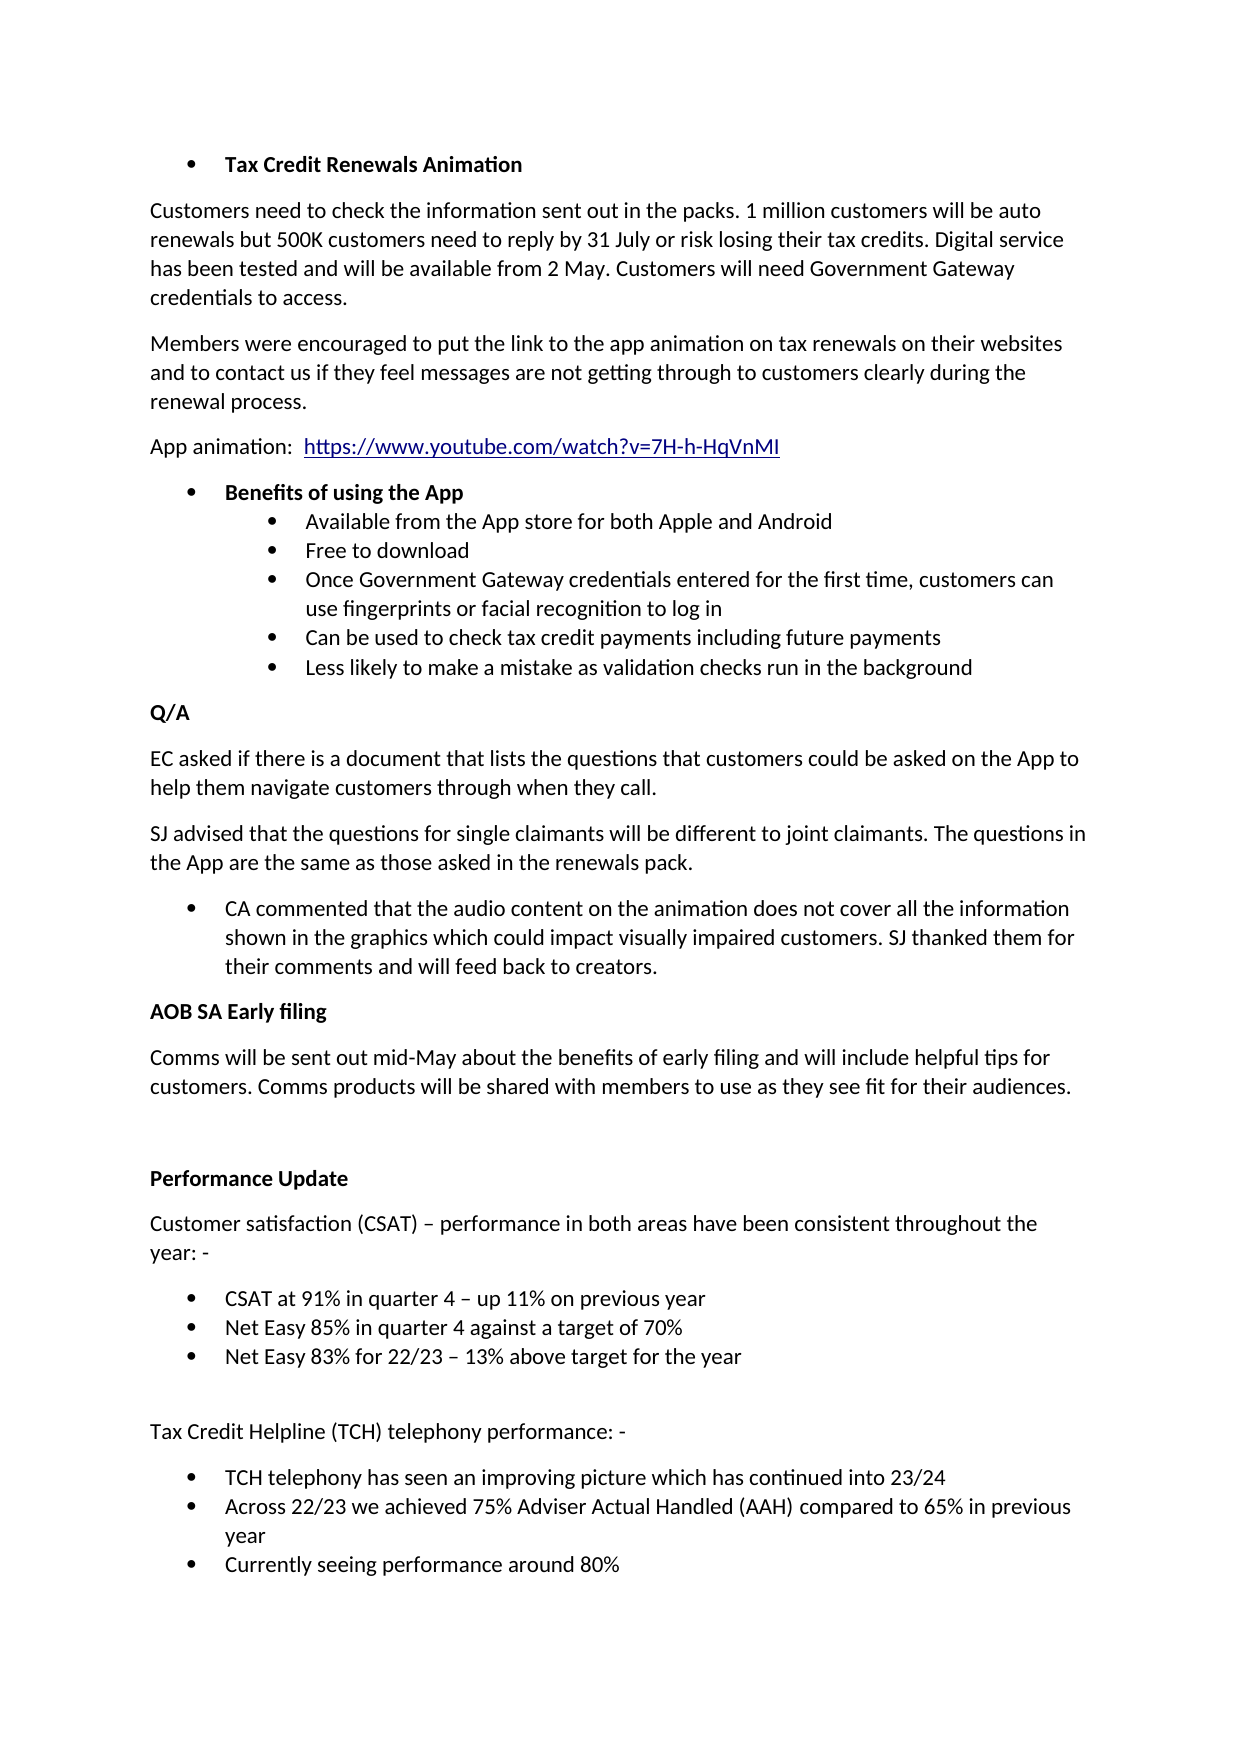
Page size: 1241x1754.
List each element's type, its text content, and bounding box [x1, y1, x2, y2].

list CSAT at 91% in quarter 4 – up 11% on previous year [187, 1284, 1090, 1312]
text App animation: https://www.youtube.com/watch?v=7H-h-HqVnMI [150, 432, 1090, 461]
text Tax Credit Helpline (TCH) telephony performance: - [150, 1417, 1090, 1445]
list Available from the App store for both Apple and Android [268, 507, 1090, 535]
list Benefits of using the App [187, 478, 1090, 506]
list Net Easy 83% for 22/23 – 13% above target for the year [187, 1342, 1090, 1370]
text Members were encouraged to put the link to the app animation on tax renewals on their websites and to contact us if they feel messages are not getting through to customers clearly during the renewal process. [150, 329, 1090, 415]
list Currently seeing performance around 80% [187, 1550, 1090, 1578]
list Net Easy 85% in quarter 4 against a target of 70% [187, 1313, 1090, 1341]
list Once Government Gateway credentials entered for the first time, customers can use fingerprints or facial recognition to log in [268, 565, 1090, 622]
list Tax Credit Renewals Animation [187, 150, 1090, 178]
text AOB SA Early filing [150, 997, 1090, 1026]
list TCH telephony has seen an improving picture which has continued into 23/24 [187, 1463, 1090, 1491]
text Customers need to check the information sent out in the packs. 1 million customers will be auto renewals but 500K customers need to reply by 31 July or risk losing their tax credits. Digital service has been tested and will be available from 2 May. Customers will need Government Gateway credentials to access. [150, 196, 1090, 311]
list Can be used to check tax credit payments including future payments [268, 623, 1090, 652]
text Comms will be sent out mid-May about the benefits of early filing and will include helpful tips for customers. Comms products will be shared with members to use as they see fit for their audiences. [150, 1043, 1090, 1100]
text Customer satisfaction (CSAT) – performance in both areas have been consistent throughout the year: - [150, 1209, 1090, 1267]
list Across 22/23 we achieved 75% Adviser Actual Handled (AAH) compared to 65% in previous year [187, 1492, 1090, 1549]
text SJ advised that the questions for single claimants will be different to joint claimants. The questions in the App are the same as those asked in the renewals pack. [150, 819, 1090, 876]
text EC asked if there is a document that lists the questions that customers could be asked on the App to help them navigate customers through when they call. [150, 744, 1090, 801]
text Performance Update [150, 1164, 1090, 1192]
text Q/A [150, 698, 1090, 726]
list Free to download [268, 536, 1090, 564]
list Less likely to make a mistake as validation checks run in the background [268, 653, 1090, 681]
list CA commented that the audio content on the animation does not cover all the information shown in the graphics which could impact visually impaired customers. SJ thanked them for their comments and will feed back to creators. [187, 894, 1090, 980]
